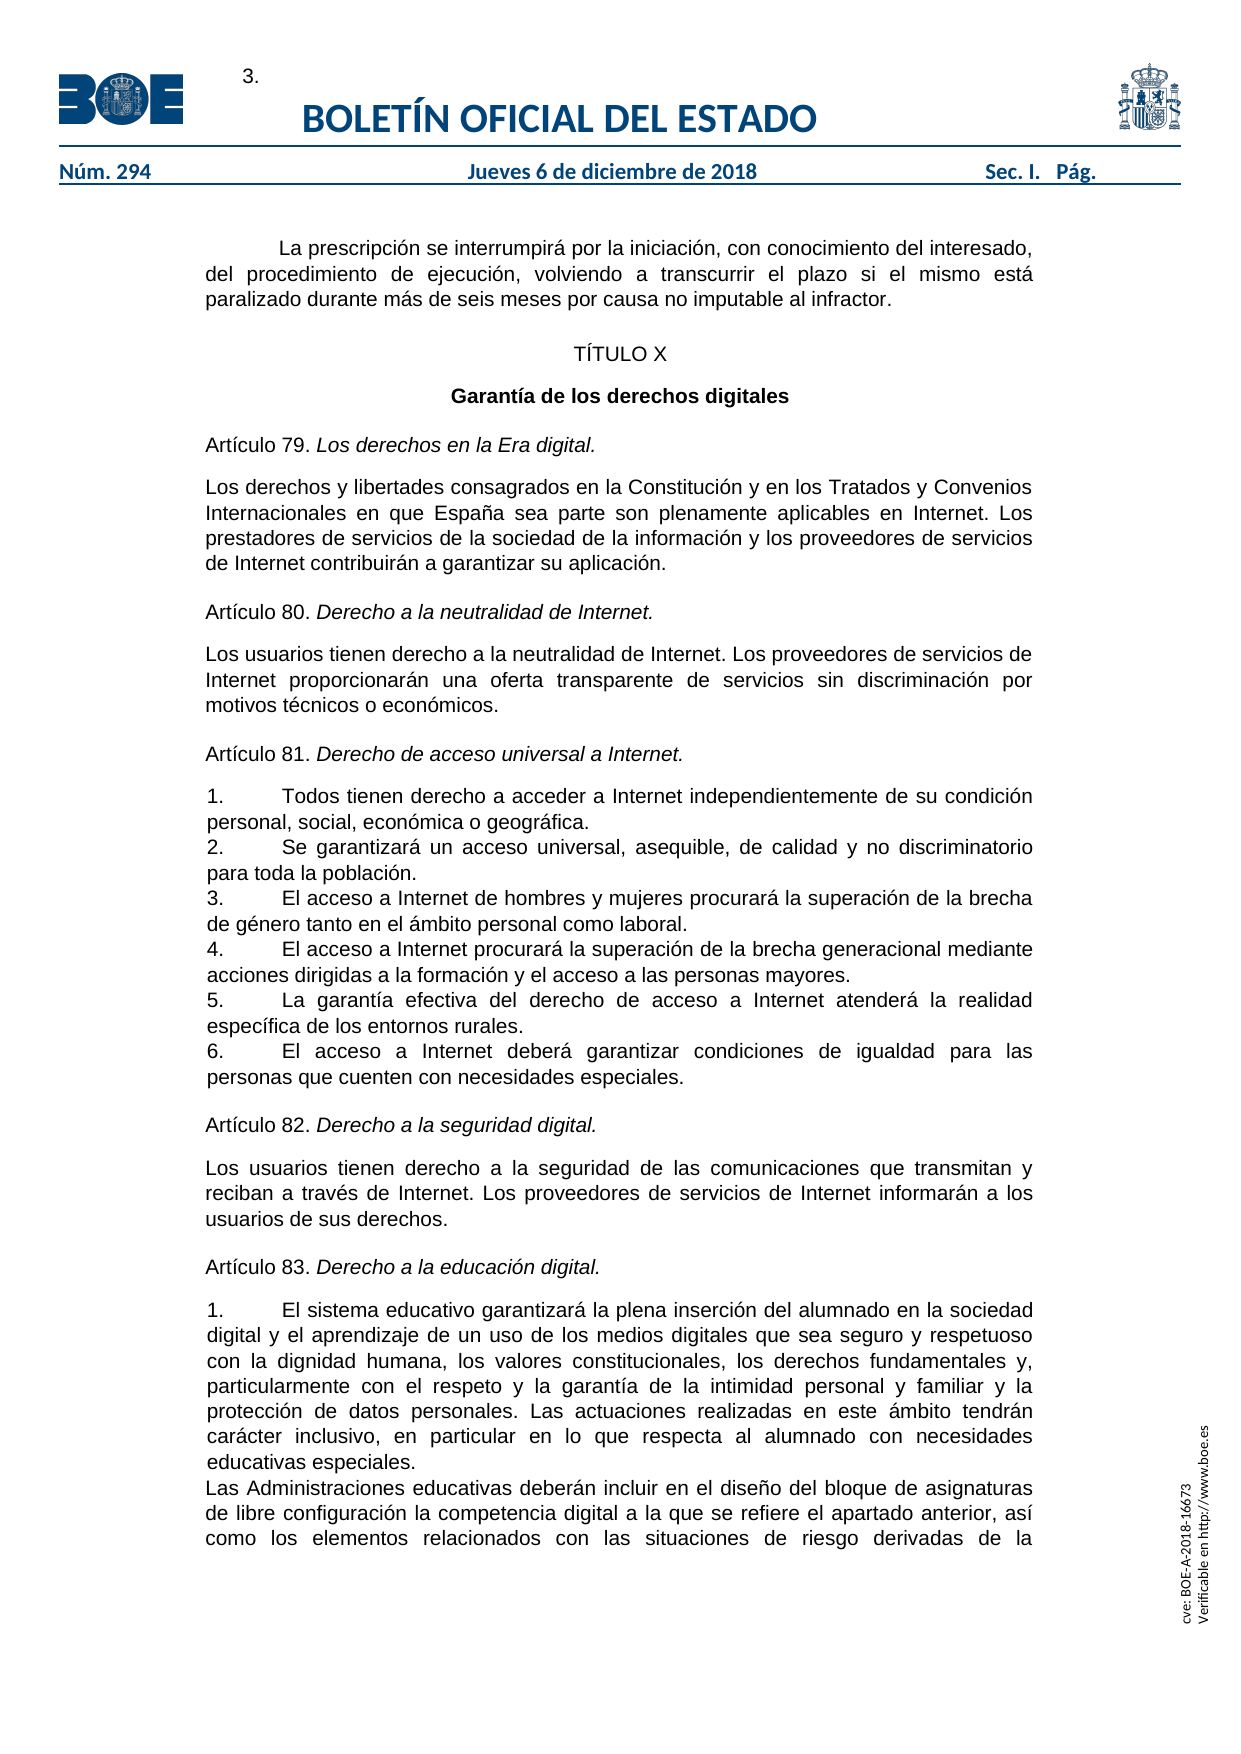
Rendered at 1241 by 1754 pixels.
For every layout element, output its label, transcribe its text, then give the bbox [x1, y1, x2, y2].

text Garantía de los derechos digitales [207, 384, 1033, 408]
list El acceso a Internet de hombres y mujeres procurará la superación de la brecha de género tanto en el ámbito personal como laboral. [207, 886, 1034, 936]
text Artículo 79. Los derechos en la Era digital. [205, 432, 1034, 456]
text Artículo 80. Derecho a la neutralidad de Internet. [205, 599, 1034, 623]
list El sistema educativo garantizará la plena inserción del alumnado en la sociedad digital y el aprendizaje de un uso de los medios digitales que sea seguro y respetuoso con la dignidad humana, los valores constitucionales, los derechos fundamentales y, particularmente con el respeto y la garantía de la intimidad personal y familiar y la protección de datos personales. Las actuaciones realizadas en este ámbito tendrán carácter inclusivo, en particular en lo que respecta al alumnado con necesidades educativas especiales. [207, 1298, 1034, 1474]
list El acceso a Internet deberá garantizar condiciones de igualdad para las personas que cuenten con necesidades especiales. [207, 1039, 1034, 1089]
list Se garantizará un acceso universal, asequible, de calidad y no discriminatorio para toda la población. [207, 835, 1034, 884]
list El acceso a Internet procurará la superación de la brecha generacional mediante acciones dirigidas a la formación y el acceso a las personas mayores. [207, 937, 1034, 987]
text Artículo 81. Derecho de acceso universal a Internet. [205, 741, 1034, 765]
text La prescripción se interrumpirá por la iniciación, con conocimiento del interesado, del procedimiento de ejecución, volviendo a transcurrir el plazo si el mismo está paralizado durante más de seis meses por causa no imputable al infractor. [205, 236, 1034, 311]
list La garantía efectiva del derecho de acceso a Internet atenderá la realidad específica de los entornos rurales. [207, 988, 1034, 1038]
text Las Administraciones educativas deberán incluir en el diseño del bloque de asignaturas de libre configuración la competencia digital a la que se refiere el apartado anterior, así como los elementos relacionados con las situaciones de riesgo derivadas de la [205, 1475, 1034, 1550]
text Artículo 83. Derecho a la educación digital. [205, 1255, 1034, 1279]
text Artículo 82. Derecho a la seguridad digital. [205, 1113, 1034, 1137]
text Los usuarios tienen derecho a la neutralidad de Internet. Los proveedores de servicios de Internet proporcionarán una oferta transparente de servicios sin discriminación por motivos técnicos o económicos. [205, 642, 1034, 717]
text Los usuarios tienen derecho a la seguridad de las comunicaciones que transmitan y reciban a través de Internet. Los proveedores de servicios de Internet informarán a los usuarios de sus derechos. [205, 1156, 1034, 1231]
list Todos tienen derecho a acceder a Internet independientemente de su condición personal, social, económica o geográfica. [207, 784, 1034, 833]
text TÍTULO X [225, 341, 1015, 365]
text Los derechos y libertades consagrados en la Constitución y en los Tratados y Convenios Internacionales en que España sea parte son plenamente aplicables en Internet. Los prestadores de servicios de la sociedad de la información y los proveedores de servicios de Internet contribuirán a garantizar su aplicación. [205, 475, 1034, 575]
